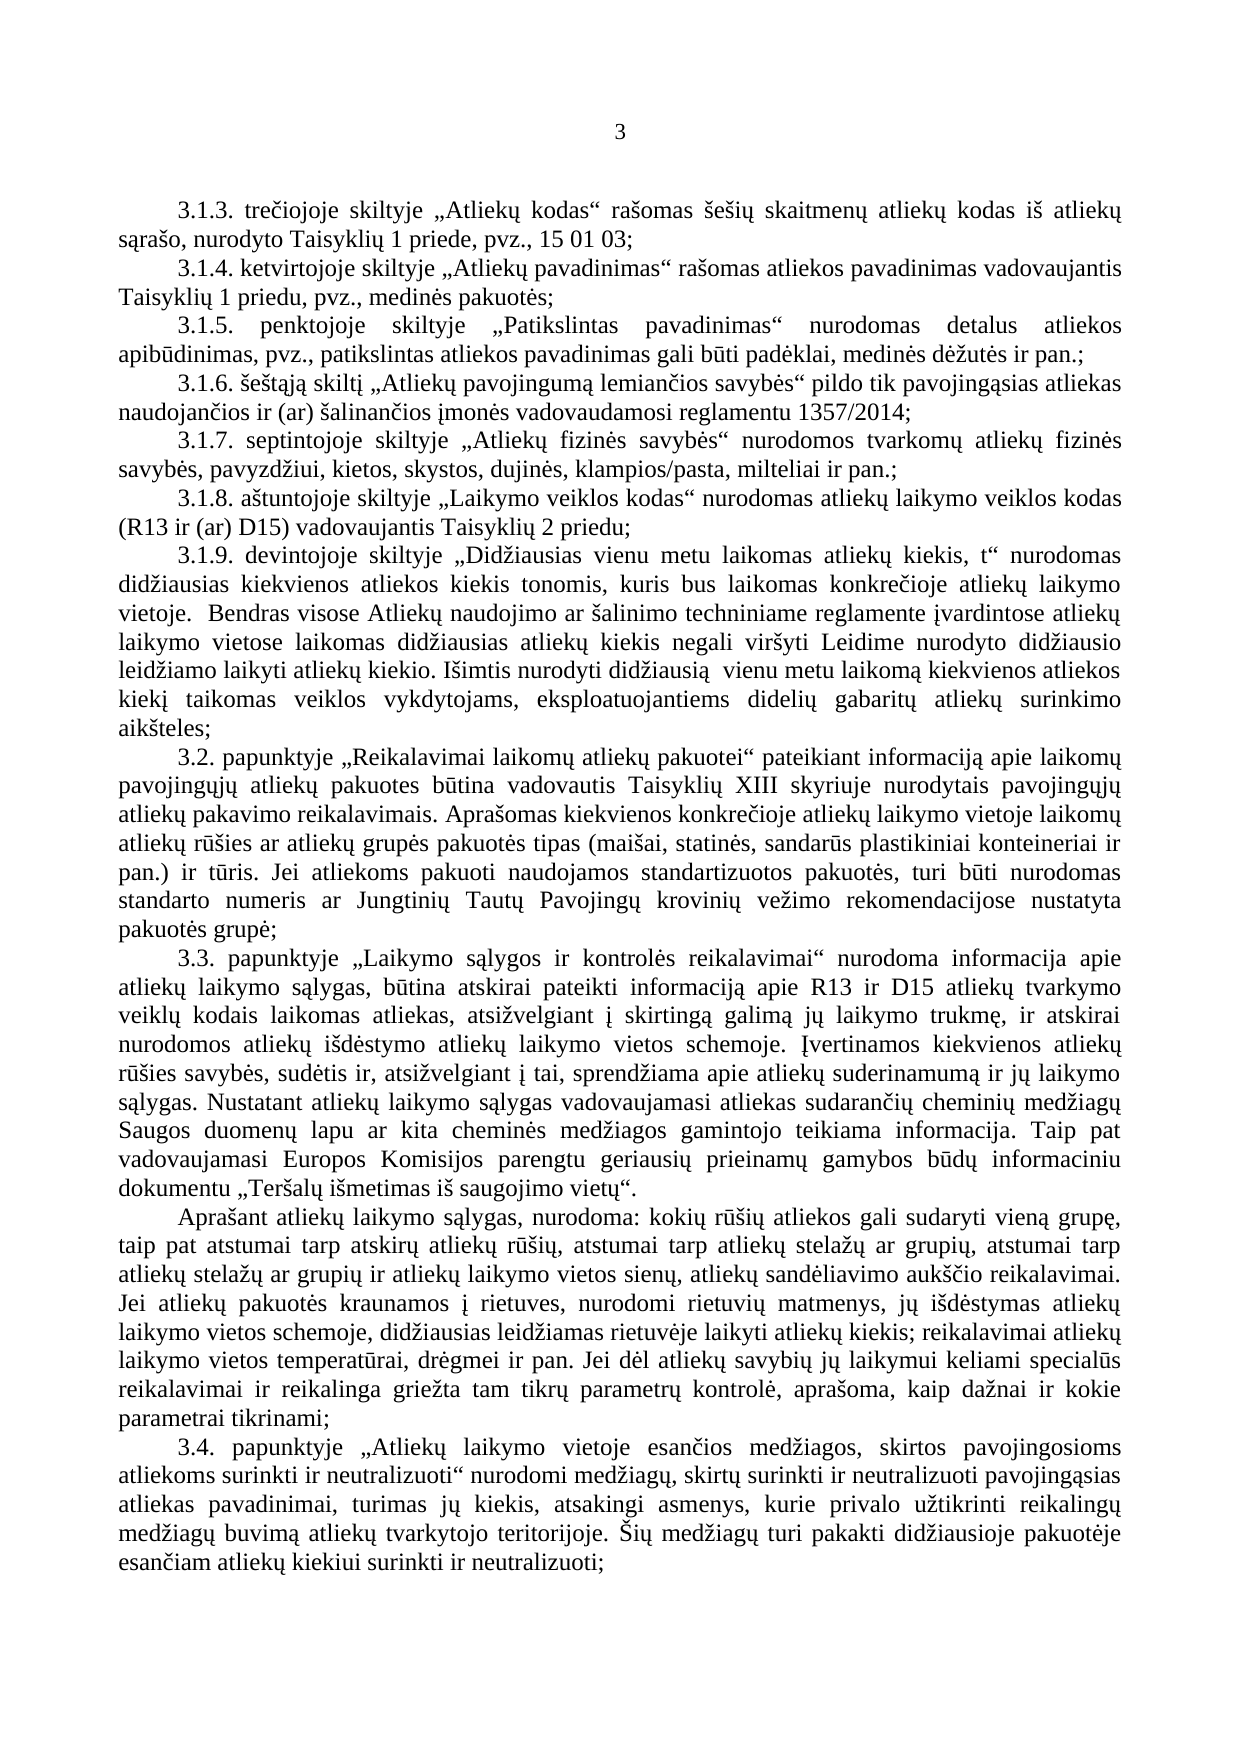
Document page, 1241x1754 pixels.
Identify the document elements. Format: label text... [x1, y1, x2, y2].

text 3.1.3. trečiojoje skiltyje „Atliekų kodas“ rašomas šešių skaitmenų atliekų kodas iš atliekų sąrašo, nurodyto Taisyklių 1 priede, pvz., 15 01 03; [118, 196, 1122, 253]
text 3.1.4. ketvirtojoje skiltyje „Atliekų pavadinimas“ rašomas atliekos pavadinimas vadovaujantis Taisyklių 1 priedu, pvz., medinės pakuotės; [118, 253, 1122, 311]
text Aprašant atliekų laikymo sąlygas, nurodoma: kokių rūšių atliekos gali sudaryti vieną grupę, taip pat atstumai tarp atskirų atliekų rūšių, atstumai tarp atliekų stelažų ar grupių, atstumai tarp atliekų stelažų ar grupių ir atliekų laikymo vietos sienų, atliekų sandėliavimo aukščio reikalavimai. Jei atliekų pakuotės kraunamos į rietuves, nurodomi rietuvių matmenys, jų išdėstymas atliekų laikymo vietos schemoje, didžiausias leidžiamas rietuvėje laikyti atliekų kiekis; reikalavimai atliekų laikymo vietos temperatūrai, drėgmei ir pan. Jei dėl atliekų savybių jų laikymui keliami specialūs reikalavimai ir reikalinga griežta tam tikrų parametrų kontrolė, aprašoma, kaip dažnai ir kokie parametrai tikrinami; [118, 1202, 1122, 1432]
text 3.1.6. šeštąją skiltį „Atliekų pavojingumą lemiančios savybės“ pildo tik pavojingąsias atliekas naudojančios ir (ar) šalinančios įmonės vadovaudamosi reglamentu 1357/2014; [118, 368, 1122, 426]
text 3.2. papunktyje „Reikalavimai laikomų atliekų pakuotei“ pateikiant informaciją apie laikomų pavojingųjų atliekų pakuotes būtina vadovautis Taisyklių XIII skyriuje nurodytais pavojingųjų atliekų pakavimo reikalavimais. Aprašomas kiekvienos konkrečioje atliekų laikymo vietoje laikomų atliekų rūšies ar atliekų grupės pakuotės tipas (maišai, statinės, sandarūs plastikiniai konteineriai ir pan.) ir tūris. Jei atliekoms pakuoti naudojamos standartizuotos pakuotės, turi būti nurodomas standarto numeris ar Jungtinių Tautų Pavojingų krovinių vežimo rekomendacijose nustatyta pakuotės grupė; [118, 742, 1122, 943]
text 3.3. papunktyje „Laikymo sąlygos ir kontrolės reikalavimai“ nurodoma informacija apie atliekų laikymo sąlygas, būtina atskirai pateikti informaciją apie R13 ir D15 atliekų tvarkymo veiklų kodais laikomas atliekas, atsižvelgiant į skirtingą galimą jų laikymo trukmę, ir atskirai nurodomos atliekų išdėstymo atliekų laikymo vietos schemoje. Įvertinamos kiekvienos atliekų rūšies savybės, sudėtis ir, atsižvelgiant į tai, sprendžiama apie atliekų suderinamumą ir jų laikymo sąlygas. Nustatant atliekų laikymo sąlygas vadovaujamasi atliekas sudarančių cheminių medžiagų Saugos duomenų lapu ar kita cheminės medžiagos gamintojo teikiama informacija. Taip pat vadovaujamasi Europos Komisijos parengtu geriausių prieinamų gamybos būdų informaciniu dokumentu „Teršalų išmetimas iš saugojimo vietų“. [118, 943, 1122, 1202]
text 3.1.9. devintojoje skiltyje „Didžiausias vienu metu laikomas atliekų kiekis, t“ nurodomas didžiausias kiekvienos atliekos kiekis tonomis, kuris bus laikomas konkrečioje atliekų laikymo vietoje. Bendras visose Atliekų naudojimo ar šalinimo techniniame reglamente įvardintose atliekų laikymo vietose laikomas didžiausias atliekų kiekis negali viršyti Leidime nurodyto didžiausio leidžiamo laikyti atliekų kiekio. Išimtis nurodyti didžiausią vienu metu laikomą kiekvienos atliekos kiekį taikomas veiklos vykdytojams, eksploatuojantiems didelių gabaritų atliekų surinkimo aikšteles; [118, 541, 1122, 742]
text 3.4. papunktyje „Atliekų laikymo vietoje esančios medžiagos, skirtos pavojingosioms atliekoms surinkti ir neutralizuoti“ nurodomi medžiagų, skirtų surinkti ir neutralizuoti pavojingąsias atliekas pavadinimai, turimas jų kiekis, atsakingi asmenys, kurie privalo užtikrinti reikalingų medžiagų buvimą atliekų tvarkytojo teritorijoje. Šių medžiagų turi pakakti didžiausioje pakuotėje esančiam atliekų kiekiui surinkti ir neutralizuoti; [118, 1432, 1122, 1576]
text 3.1.8. aštuntojoje skiltyje „Laikymo veiklos kodas“ nurodomas atliekų laikymo veiklos kodas (R13 ir (ar) D15) vadovaujantis Taisyklių 2 priedu; [118, 483, 1122, 541]
text 3.1.7. septintojoje skiltyje „Atliekų fizinės savybės“ nurodomos tvarkomų atliekų fizinės savybės, pavyzdžiui, kietos, skystos, dujinės, klampios/pasta, milteliai ir pan.; [118, 426, 1122, 483]
text 3.1.5. penktojoje skiltyje „Patikslintas pavadinimas“ nurodomas detalus atliekos apibūdinimas, pvz., patikslintas atliekos pavadinimas gali būti padėklai, medinės dėžutės ir pan.; [118, 311, 1122, 368]
